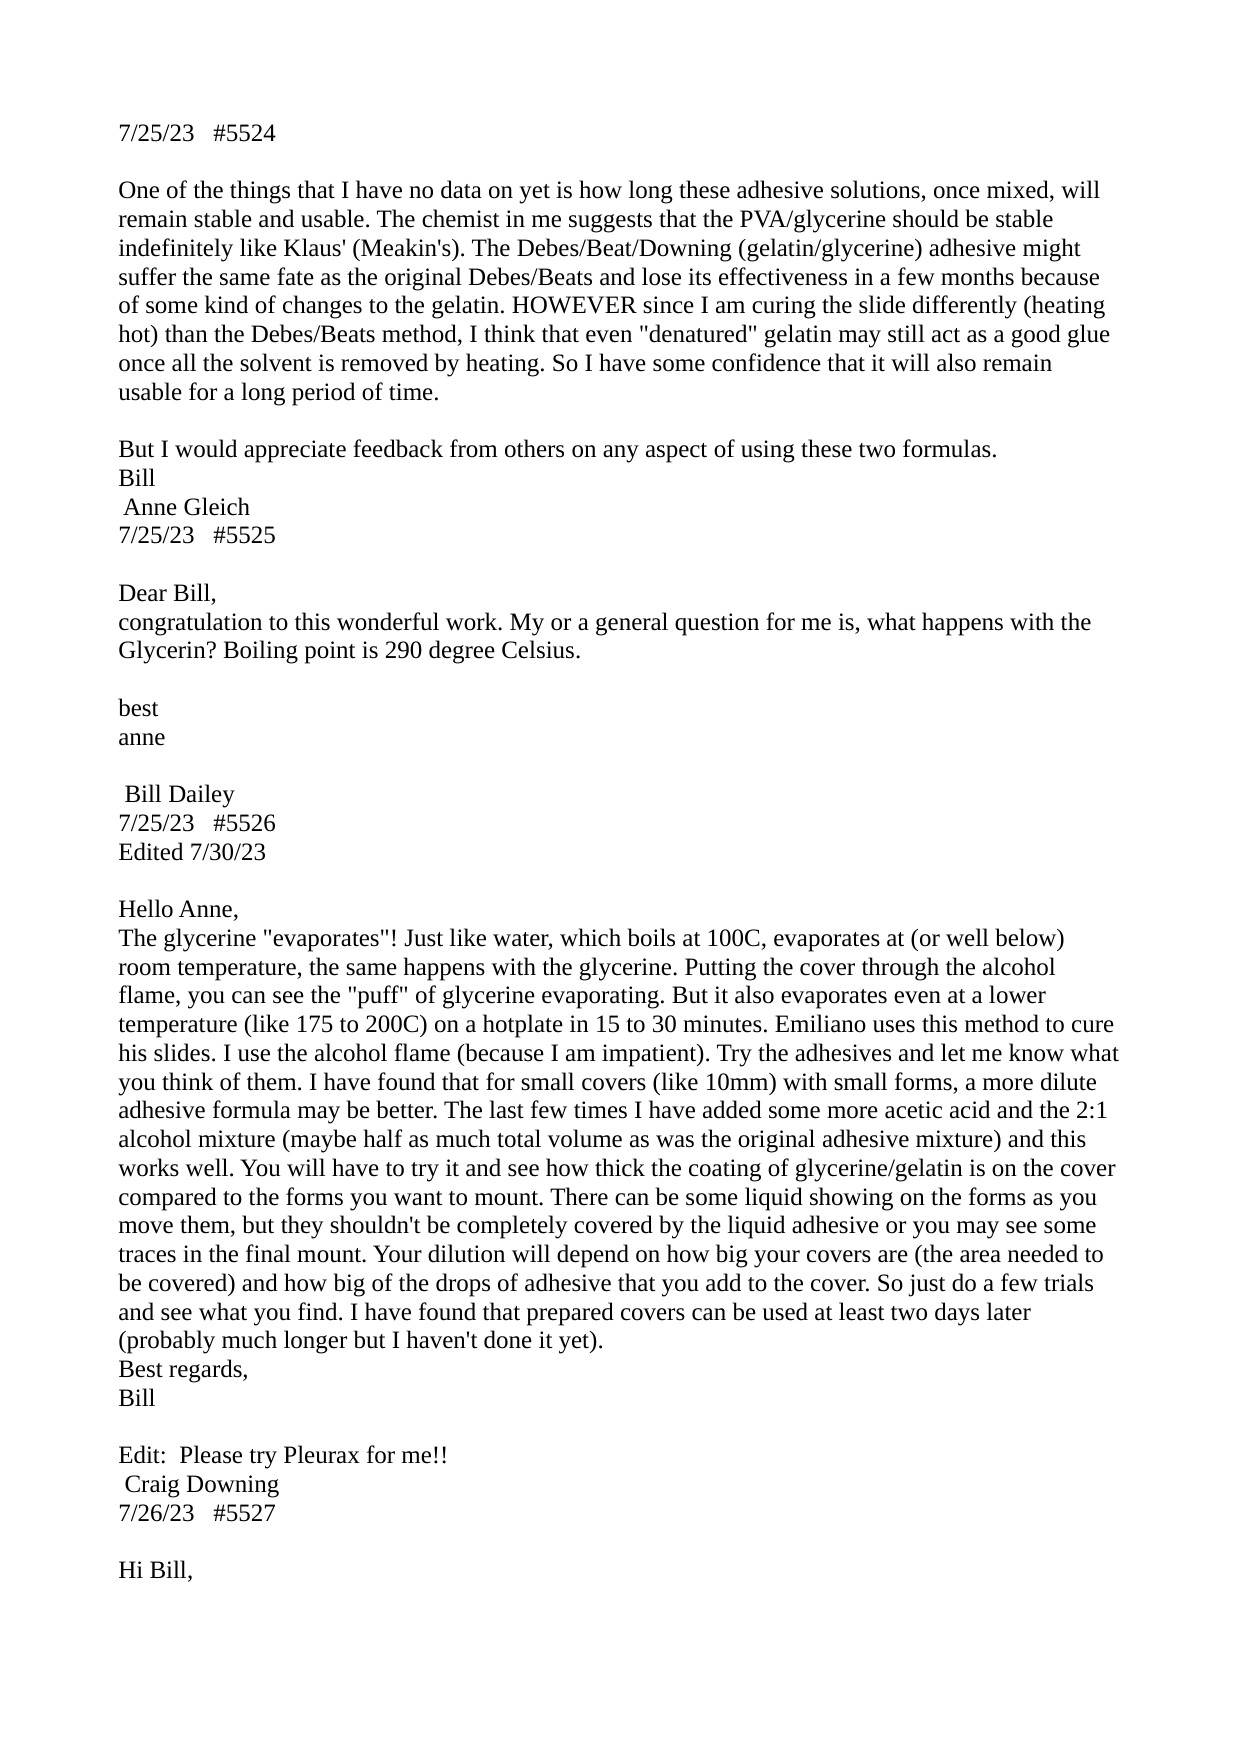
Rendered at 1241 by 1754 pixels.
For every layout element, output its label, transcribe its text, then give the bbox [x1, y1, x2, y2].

text Edit: Please try Pleurax for me!! [118, 1441, 1122, 1469]
text 7/26/23 #5527 [118, 1498, 1122, 1527]
text Edited 7/30/23 [118, 837, 1122, 866]
text Hello Anne, [118, 894, 1122, 923]
text 7/25/23 #5526 [118, 808, 1122, 837]
text Dear Bill, [118, 578, 1122, 607]
text Bill [118, 463, 1122, 492]
text anne [118, 722, 1122, 751]
text congratulation to this wonderful work. My or a general question for me is, what happens with the Glycerin? Boiling point is 290 degree Celsius. [118, 607, 1122, 664]
text One of the things that I have no data on yet is how long these adhesive solutions, once mixed, will remain stable and usable. The chemist in me suggests that the PVA/glycerine should be stable indefinitely like Klaus' (Meakin's). The Debes/Beat/Downing (gelatin/glycerine) adhesive might suffer the same fate as the original Debes/Beats and lose its effectiveness in a few months because of some kind of changes to the gelatin. HOWEVER since I am curing the slide differently (heating hot) than the Debes/Beats method, I think that even "denatured" gelatin may still act as a good glue once all the solvent is removed by heating. So I have some confidence that it will also remain usable for a long period of time. [118, 176, 1122, 406]
text The glycerine "evaporates"! Just like water, which boils at 100C, evaporates at (or well below) room temperature, the same happens with the glycerine. Putting the cover through the alcohol flame, you can see the "puff" of glycerine evaporating. But it also evaporates even at a lower temperature (like 175 to 200C) on a hotplate in 15 to 30 minutes. Emiliano uses this method to cure his slides. I use the alcohol flame (because I am impatient). Try the adhesives and let me know what you think of them. I have found that for small covers (like 10mm) with small forms, a more dilute adhesive formula may be better. The last few times I have added some more acetic acid and the 2:1 alcohol mixture (maybe half as much total volume as was the original adhesive mixture) and this works well. You will have to try it and see how thick the coating of glycerine/gelatin is on the cover compared to the forms you want to mount. There can be some liquid showing on the forms as you move them, but they shouldn't be completely covered by the liquid adhesive or you may see some traces in the final mount. Your dilution will depend on how big your covers are (the area needed to be covered) and how big of the drops of adhesive that you add to the cover. So just do a few trials and see what you find. I have found that prepared covers can be used at least two days later (probably much longer but I haven't done it yet). [118, 923, 1122, 1354]
text Craig Downing [118, 1469, 1122, 1498]
text Anne Gleich [118, 492, 1122, 521]
text Bill Dailey [118, 779, 1122, 808]
text Bill [118, 1383, 1122, 1412]
text best [118, 693, 1122, 722]
text 7/25/23 #5525 [118, 521, 1122, 549]
text 7/25/23 #5524 [118, 118, 1122, 147]
text But I would appreciate feedback from others on any aspect of using these two formulas. [118, 434, 1122, 463]
text Hi Bill, [118, 1556, 1122, 1584]
text Best regards, [118, 1354, 1122, 1383]
